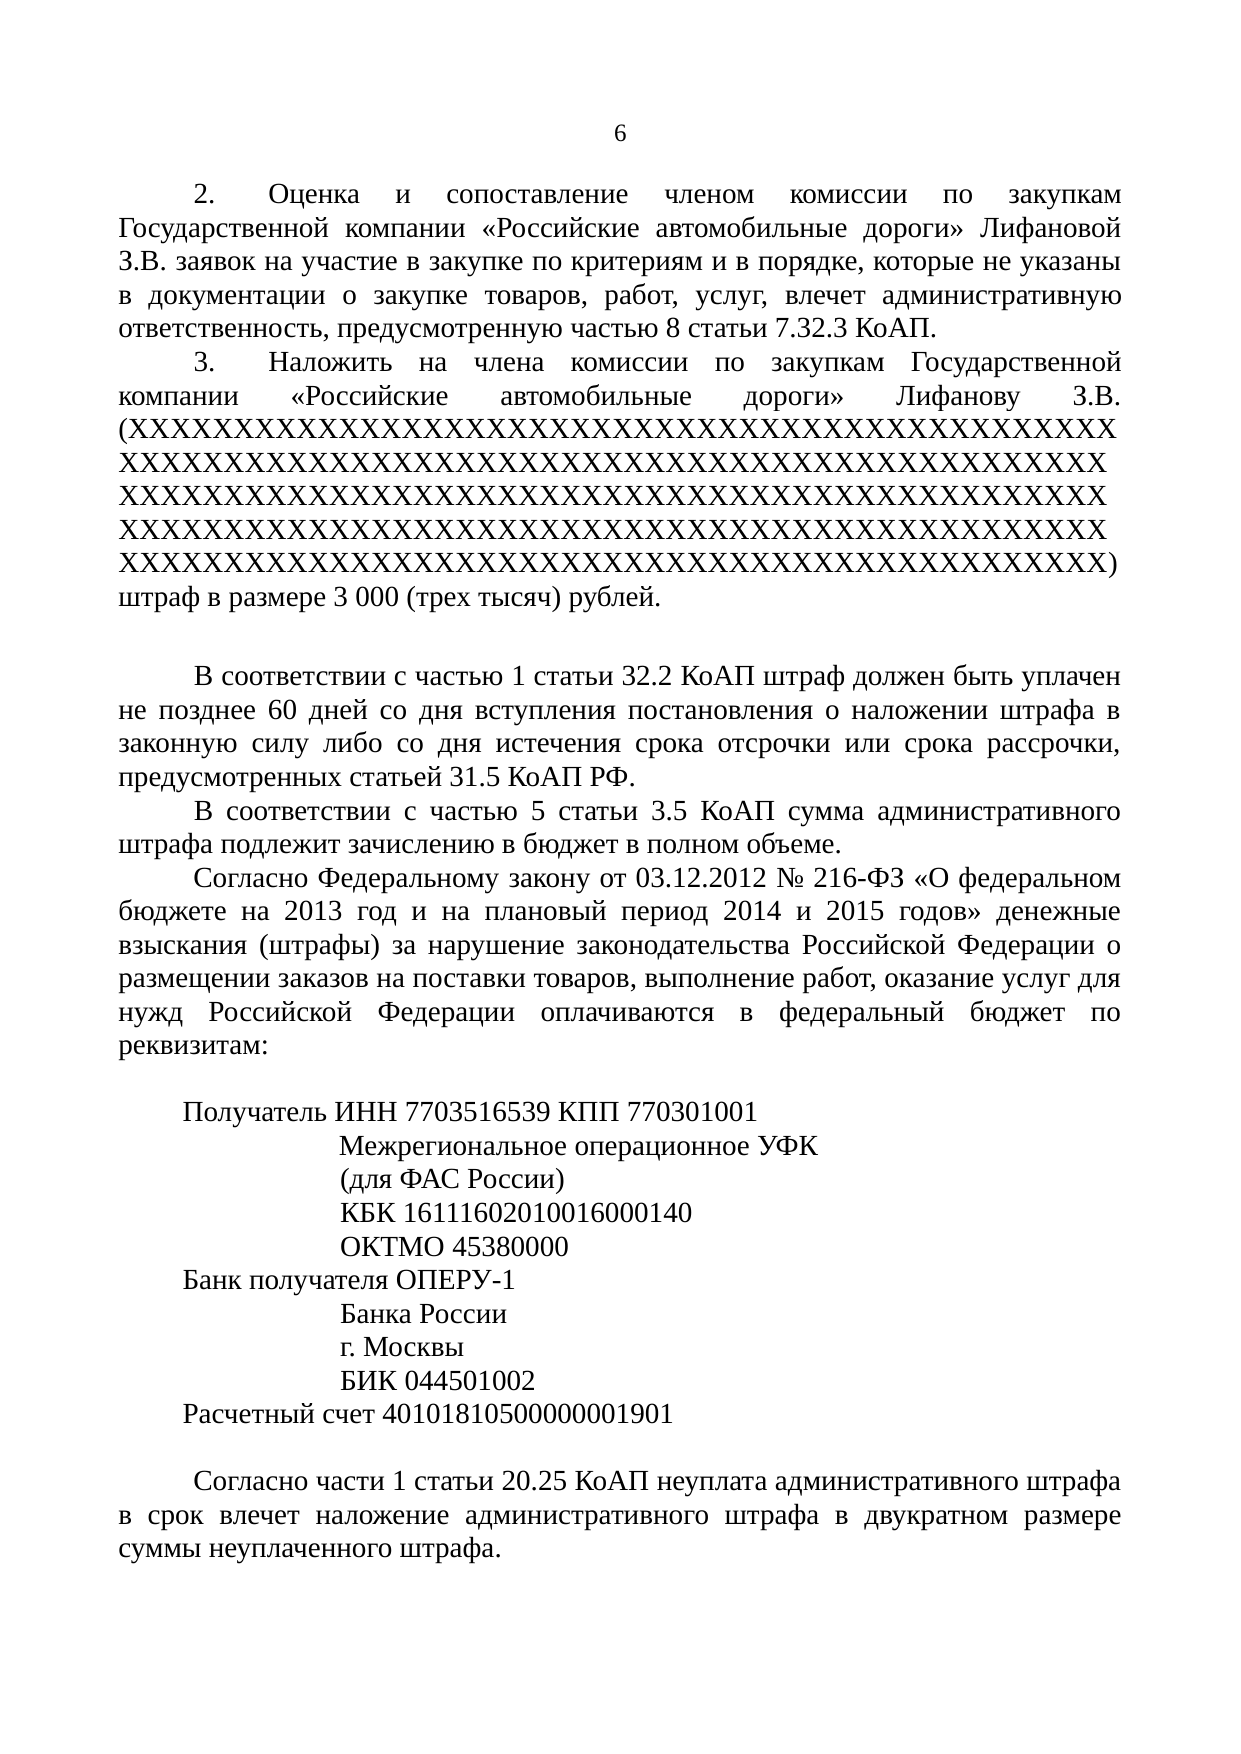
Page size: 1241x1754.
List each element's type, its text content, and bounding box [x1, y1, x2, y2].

text (для ФАС России) [118, 1162, 1122, 1195]
list Наложить на члена комиссии по закупкам Государственной компании «Российские автомобильные дороги» Лифанову З.В. (XXXXXXXXXXXXXXXXXXXXXXXXXXXXXXXXXXXXXXXXXXXXXXXXXXXXXXXXXXXXXXXXXXXXXXXXXXXXXXXXXXXXXXXXXXXXXXXXXXXXXXXXXXXXXXXXXXXXXXXXXXXXXXXXXXXXXXXXXXXXXXXXXXXXXXXXXXXXXXXXXXXXXXXXXXXXXXXXXXXXXXXXXXXXXXXXXXXXXXXXXXXXXXXXXXXXXXXXXXXXXXXXXXXXXXXXXXX) штраф в размере 3 000 (трех тысяч) рублей. [118, 344, 1122, 612]
text Банка России [118, 1296, 1122, 1329]
text БИК 044501002 [118, 1363, 1122, 1396]
text Межрегиональное операционное УФК [118, 1128, 1122, 1162]
text Расчетный счет 40101810500000001901 [118, 1396, 1122, 1430]
list Оценка и сопоставление членом комиссии по закупкам Государственной компании «Российские автомобильные дороги» Лифановой З.В. заявок на участие в закупке по критериям и в порядке, которые не указаны в документации о закупке товаров, работ, услуг, влечет административную ответственность, предусмотренную частью 8 статьи 7.32.3 КоАП. [118, 176, 1122, 344]
text Согласно Федеральному закону от 03.12.2012 № 216-ФЗ «О федеральном бюджете на 2013 год и на плановый период 2014 и 2015 годов» денежные взыскания (штрафы) за нарушение законодательства Российской Федерации о размещении заказов на поставки товаров, выполнение работ, оказание услуг для нужд Российской Федерации оплачиваются в федеральный бюджет по реквизитам: [118, 860, 1122, 1061]
text Получатель ИНН 7703516539 КПП 770301001 [118, 1094, 1122, 1128]
text В соответствии с частью 1 статьи 32.2 КоАП штраф должен быть уплачен не позднее 60 дней со дня вступления постановления о наложении штрафа в законную силу либо со дня истечения срока отсрочки или срока рассрочки, предусмотренных статьей 31.5 КоАП РФ. [118, 658, 1122, 793]
text ОКТМО 45380000 [118, 1229, 1122, 1262]
text В соответствии с частью 5 статьи 3.5 КоАП сумма административного штрафа подлежит зачислению в бюджет в полном объеме. [118, 793, 1122, 860]
text КБК 16111602010016000140 [118, 1195, 1122, 1229]
text г. Москвы [118, 1329, 1122, 1363]
text Согласно части 1 статьи 20.25 КоАП неуплата административного штрафа в срок влечет наложение административного штрафа в двукратном размере суммы неуплаченного штрафа. [118, 1463, 1122, 1564]
text Банк получателя ОПЕРУ-1 [118, 1262, 1122, 1296]
